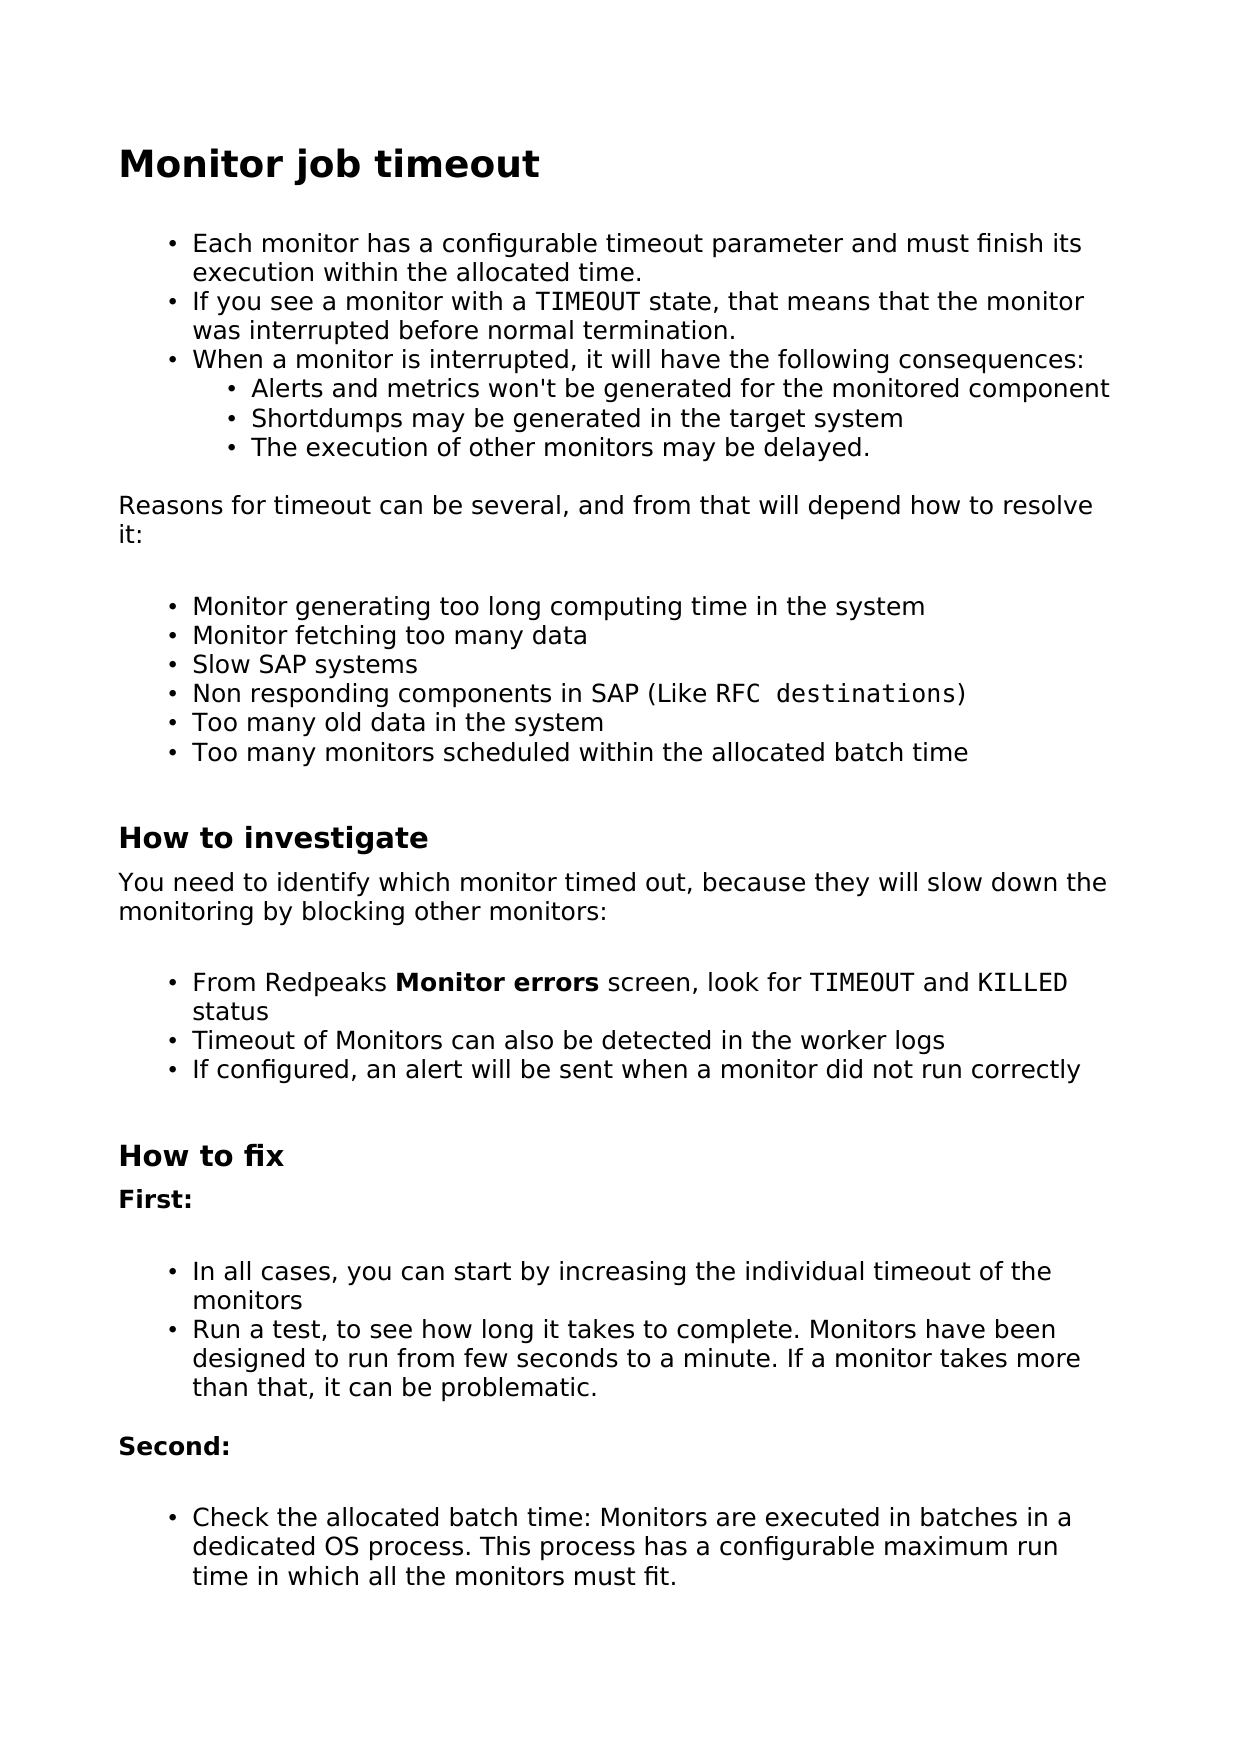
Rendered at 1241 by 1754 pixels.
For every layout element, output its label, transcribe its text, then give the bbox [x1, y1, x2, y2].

list Too many old data in the system [177, 708, 1122, 738]
list If configured, an alert will be sent when a monitor did not run correctly [177, 1056, 1122, 1085]
list Non responding components in SAP (Like RFC destinations) [177, 679, 1122, 708]
list Too many monitors scheduled within the allocated batch time [177, 738, 1122, 767]
list Check the allocated batch time: Monitors are executed in batches in a dedicated OS process. This process has a configurable maximum run time in which all the monitors must fit. [177, 1503, 1122, 1591]
list From Redpeaks Monitor errors screen, look for TIMEOUT and KILLED status [177, 968, 1122, 1026]
list Alerts and metrics won't be generated for the monitored component [236, 374, 1122, 404]
list Timeout of Monitors can also be detected in the worker logs [177, 1026, 1122, 1056]
list Each monitor has a configurable timeout parameter and must finish its execution within the allocated time. [177, 229, 1122, 287]
list Shortdumps may be generated in the target system [236, 404, 1122, 433]
list Slow SAP systems [177, 650, 1122, 679]
subtitle Monitor job timeout [118, 143, 1122, 187]
text Reasons for timeout can be several, and from that will depend how to resolve it: [118, 492, 1122, 550]
subtitle How to investigate [118, 821, 1122, 855]
text Second: [118, 1432, 1122, 1461]
text You need to identify which monitor timed out, because they will slow down the monitoring by blocking other monitors: [118, 868, 1122, 926]
list Monitor fetching too many data [177, 621, 1122, 650]
list When a monitor is interrupted, it will have the following consequences: [177, 345, 1122, 374]
list Run a test, to see how long it takes to complete. Monitors have been designed to run from few seconds to a minute. If a monitor takes more than that, it can be problematic. [177, 1315, 1122, 1403]
list Monitor generating too long computing time in the system [177, 592, 1122, 621]
list In all cases, you can start by increasing the individual timeout of the monitors [177, 1257, 1122, 1315]
subtitle How to fix [118, 1139, 1122, 1173]
list If you see a monitor with a TIMEOUT state, that means that the monitor was interrupted before normal termination. [177, 287, 1122, 345]
list The execution of other monitors may be delayed. [236, 433, 1122, 462]
text First: [118, 1186, 1122, 1215]
